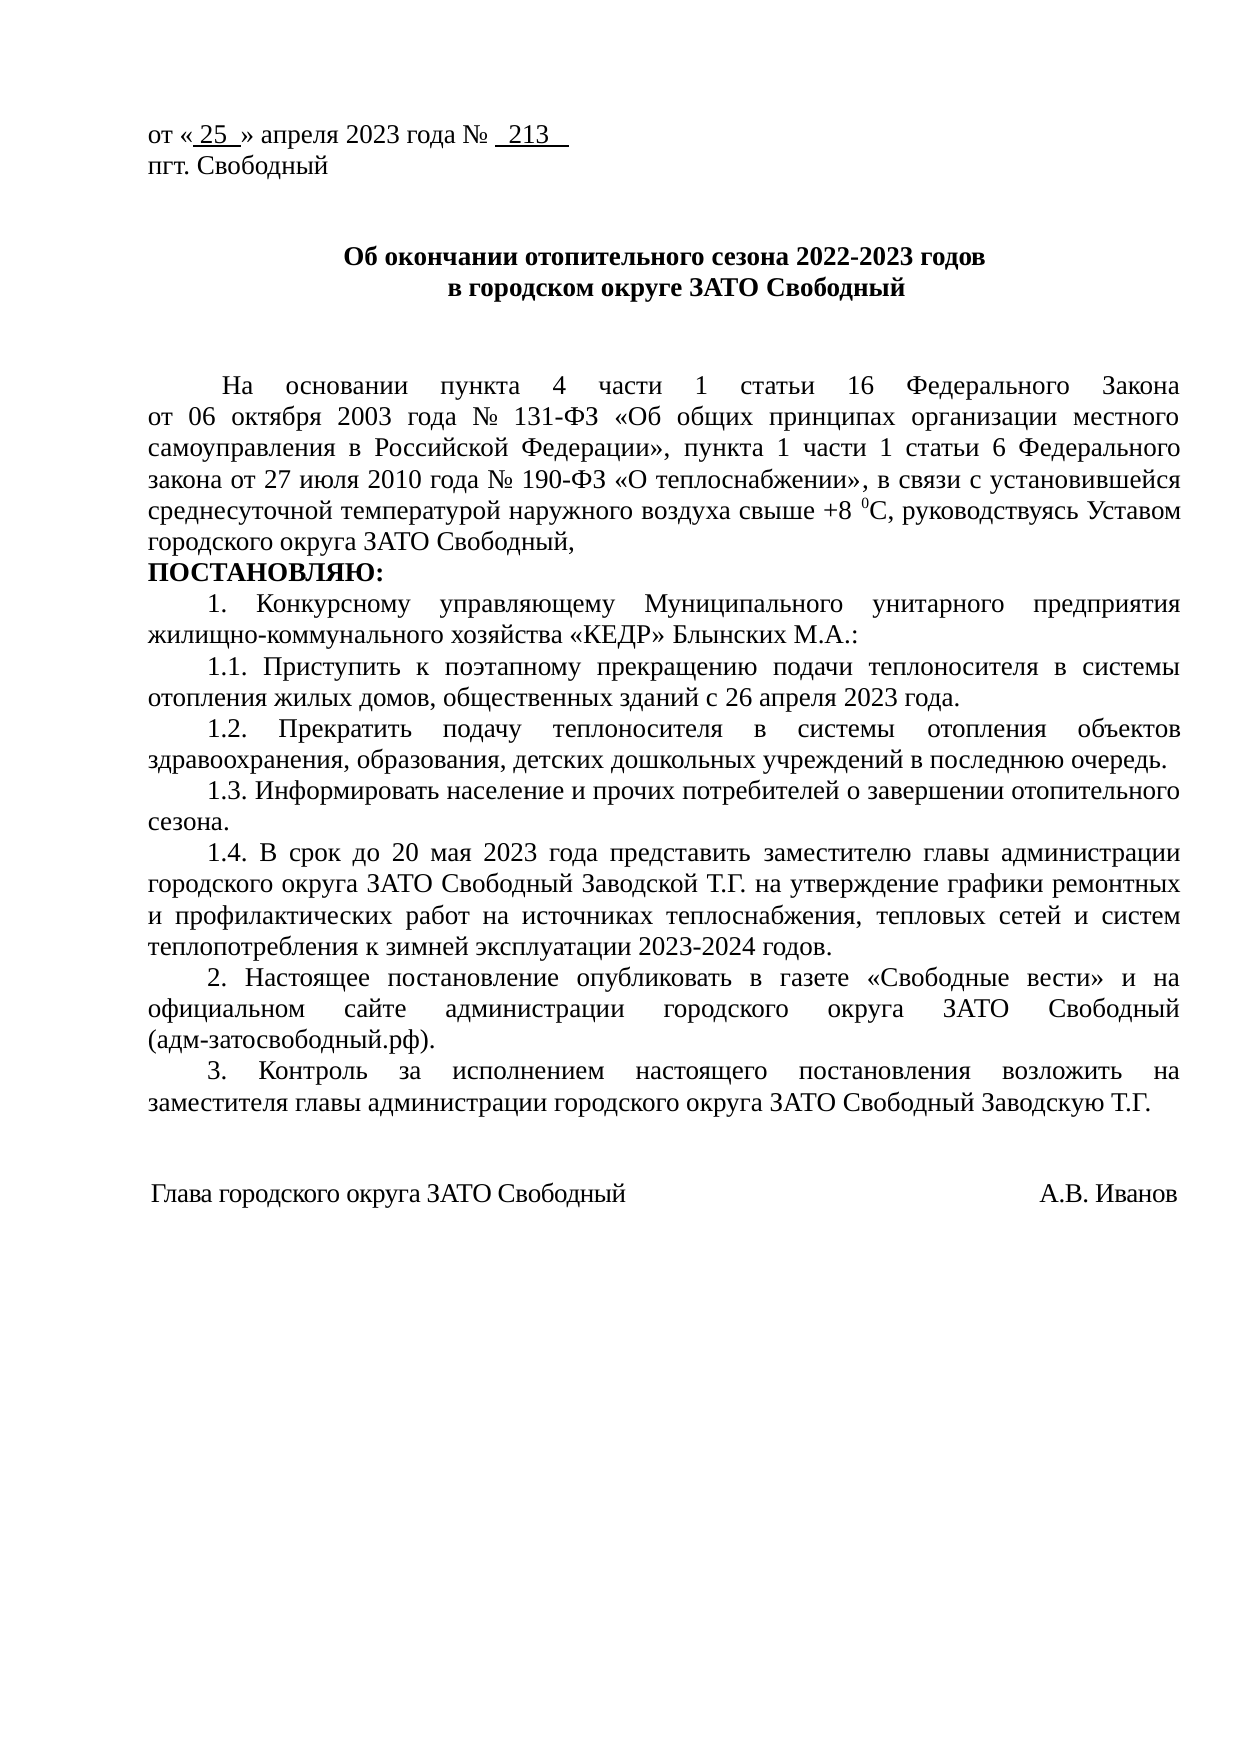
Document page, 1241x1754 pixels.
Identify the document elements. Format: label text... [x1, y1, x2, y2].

text от « 25 » апреля 2023 года № 213 [148, 118, 1181, 149]
text Глава городского округа ЗАТО Свободный А.В. Иванов [148, 1177, 1181, 1208]
text ПОСТАНОВЛЯЮ: [148, 556, 1181, 587]
text 3. Контроль за исполнением настоящего постановления возложить на заместителя главы администрации городского округа ЗАТО Свободный Заводскую Т.Г. [148, 1054, 1181, 1117]
text 1.4. В срок до 20 мая 2023 года представить заместителю главы администрации городского округа ЗАТО Свободный Заводской Т.Г. на утверждение графики ремонтных и профилактических работ на источниках теплоснабжения, тепловых сетей и систем теплопотребления к зимней эксплуатации 2023-2024 годов. [148, 836, 1181, 961]
text 1.3. Информировать население и прочих потребителей о завершении отопительного сезона. [148, 774, 1181, 836]
text На основании пункта 4 части 1 статьи 16 Федерального Закона от 06 октября 2003 года № 131-ФЗ «Об общих принципах организации местного самоуправления в Российской Федерации», пункта 1 части 1 статьи 6 Федерального закона от 27 июля 2010 года № 190-ФЗ «О теплоснабжении», в связи с установившейся среднесуточной температурой наружного воздуха свыше +8 0С, руководствуясь Уставом городского округа ЗАТО Свободный, [148, 369, 1181, 556]
text 1.1. Приступить к поэтапному прекращению подачи теплоносителя в системы отопления жилых домов, общественных зданий с 26 апреля 2023 года. [148, 649, 1181, 712]
text пгт. Свободный [148, 149, 1181, 180]
text Об окончании отопительного сезона 2022-2023 годов [148, 240, 1181, 271]
text 1.2. Прекратить подачу теплоносителя в системы отопления объектов здравоохранения, образования, детских дошкольных учреждений в последнюю очередь. [148, 712, 1181, 774]
text 1. Конкурсному управляющему Муниципального унитарного предприятия жилищно-коммунального хозяйства «КЕДР» Блынских М.А.: [148, 587, 1181, 649]
text 2. Настоящее постановление опубликовать в газете «Свободные вести» и на официальном сайте администрации городского округа ЗАТО Свободный (адм-затосвободный.рф). [148, 961, 1181, 1054]
text в городском округе ЗАТО Свободный [148, 271, 1128, 303]
